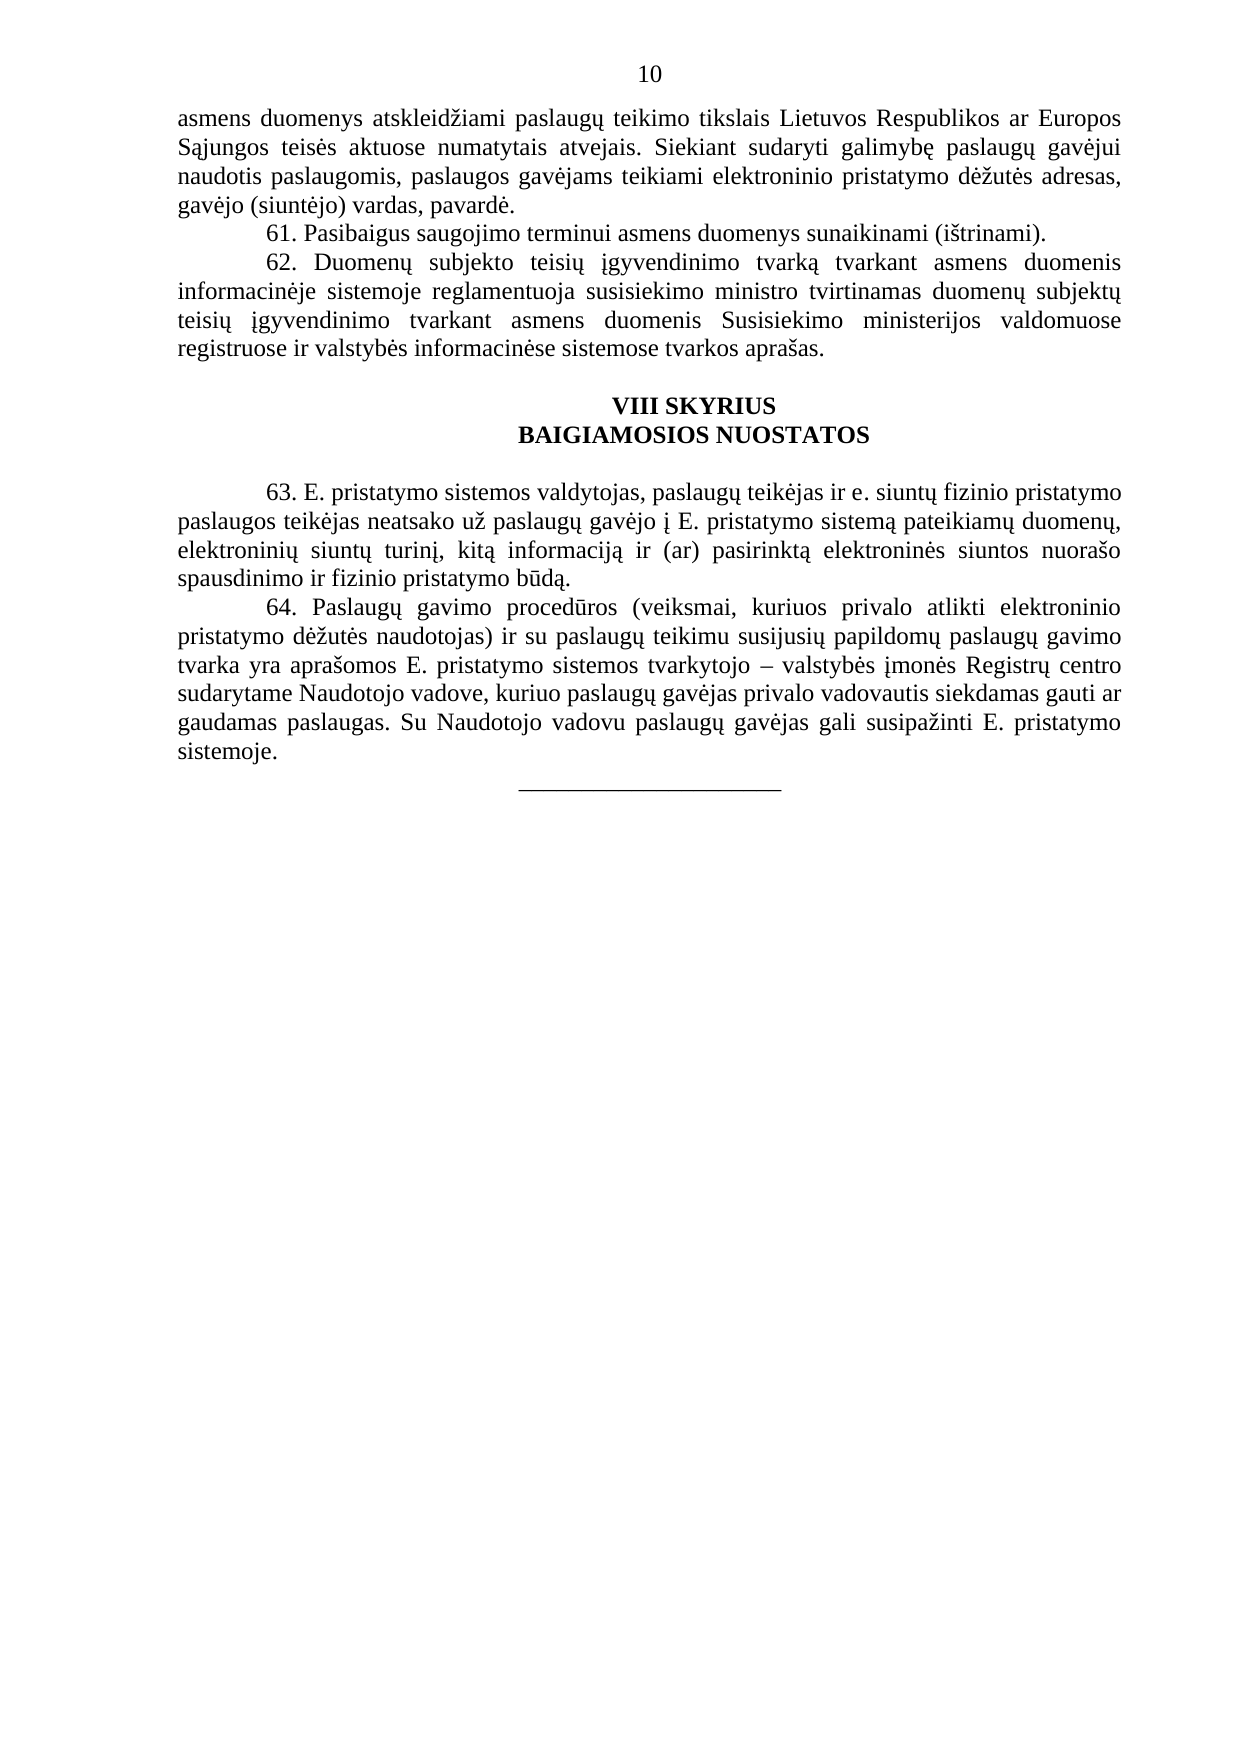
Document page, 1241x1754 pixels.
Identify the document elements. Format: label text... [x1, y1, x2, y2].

text BAIGIAMOSIOS NUOSTATOS [177, 420, 1122, 448]
text 61. Pasibaigus saugojimo terminui asmens duomenys sunaikinami (ištrinami). [177, 218, 1122, 247]
text 64. Paslaugų gavimo procedūros (veiksmai, kuriuos privalo atlikti elektroninio pristatymo dėžutės naudotojas) ir su paslaugų teikimu susijusių papildomų paslaugų gavimo tvarka yra aprašomos E. pristatymo sistemos tvarkytojo – valstybės įmonės Registrų centro sudarytame Naudotojo vadove, kuriuo paslaugų gavėjas privalo vadovautis siekdamas gauti ar gaudamas paslaugas. Su Naudotojo vadovu paslaugų gavėjas gali susipažinti E. pristatymo sistemoje. [177, 592, 1122, 765]
text 63. E. pristatymo sistemos valdytojas, paslaugų teikėjas ir e. siuntų fizinio pristatymo paslaugos teikėjas neatsako už paslaugų gavėjo į E. pristatymo sistemą pateikiamų duomenų, elektroninių siuntų turinį, kitą informaciją ir (ar) pasirinktą elektroninės siuntos nuorašo spausdinimo ir fizinio pristatymo būdą. [177, 477, 1122, 592]
text 62. Duomenų subjekto teisių įgyvendinimo tvarką tvarkant asmens duomenis informacinėje sistemoje reglamentuoja susisiekimo ministro tvirtinamas duomenų subjektų teisių įgyvendinimo tvarkant asmens duomenis Susisiekimo ministerijos valdomuose registruose ir valstybės informacinėse sistemose tvarkos aprašas. [177, 247, 1122, 362]
text asmens duomenys atskleidžiami paslaugų teikimo tikslais Lietuvos Respublikos ar Europos Sąjungos teisės aktuose numatytais atvejais. Siekiant sudaryti galimybę paslaugų gavėjui naudotis paslaugomis, paslaugos gavėjams teikiami elektroninio pristatymo dėžutės adresas, gavėjo (siuntėjo) vardas, pavardė. [177, 103, 1122, 218]
text VIII SKYRIUS [177, 391, 1122, 420]
text _____________________ [177, 765, 1122, 793]
